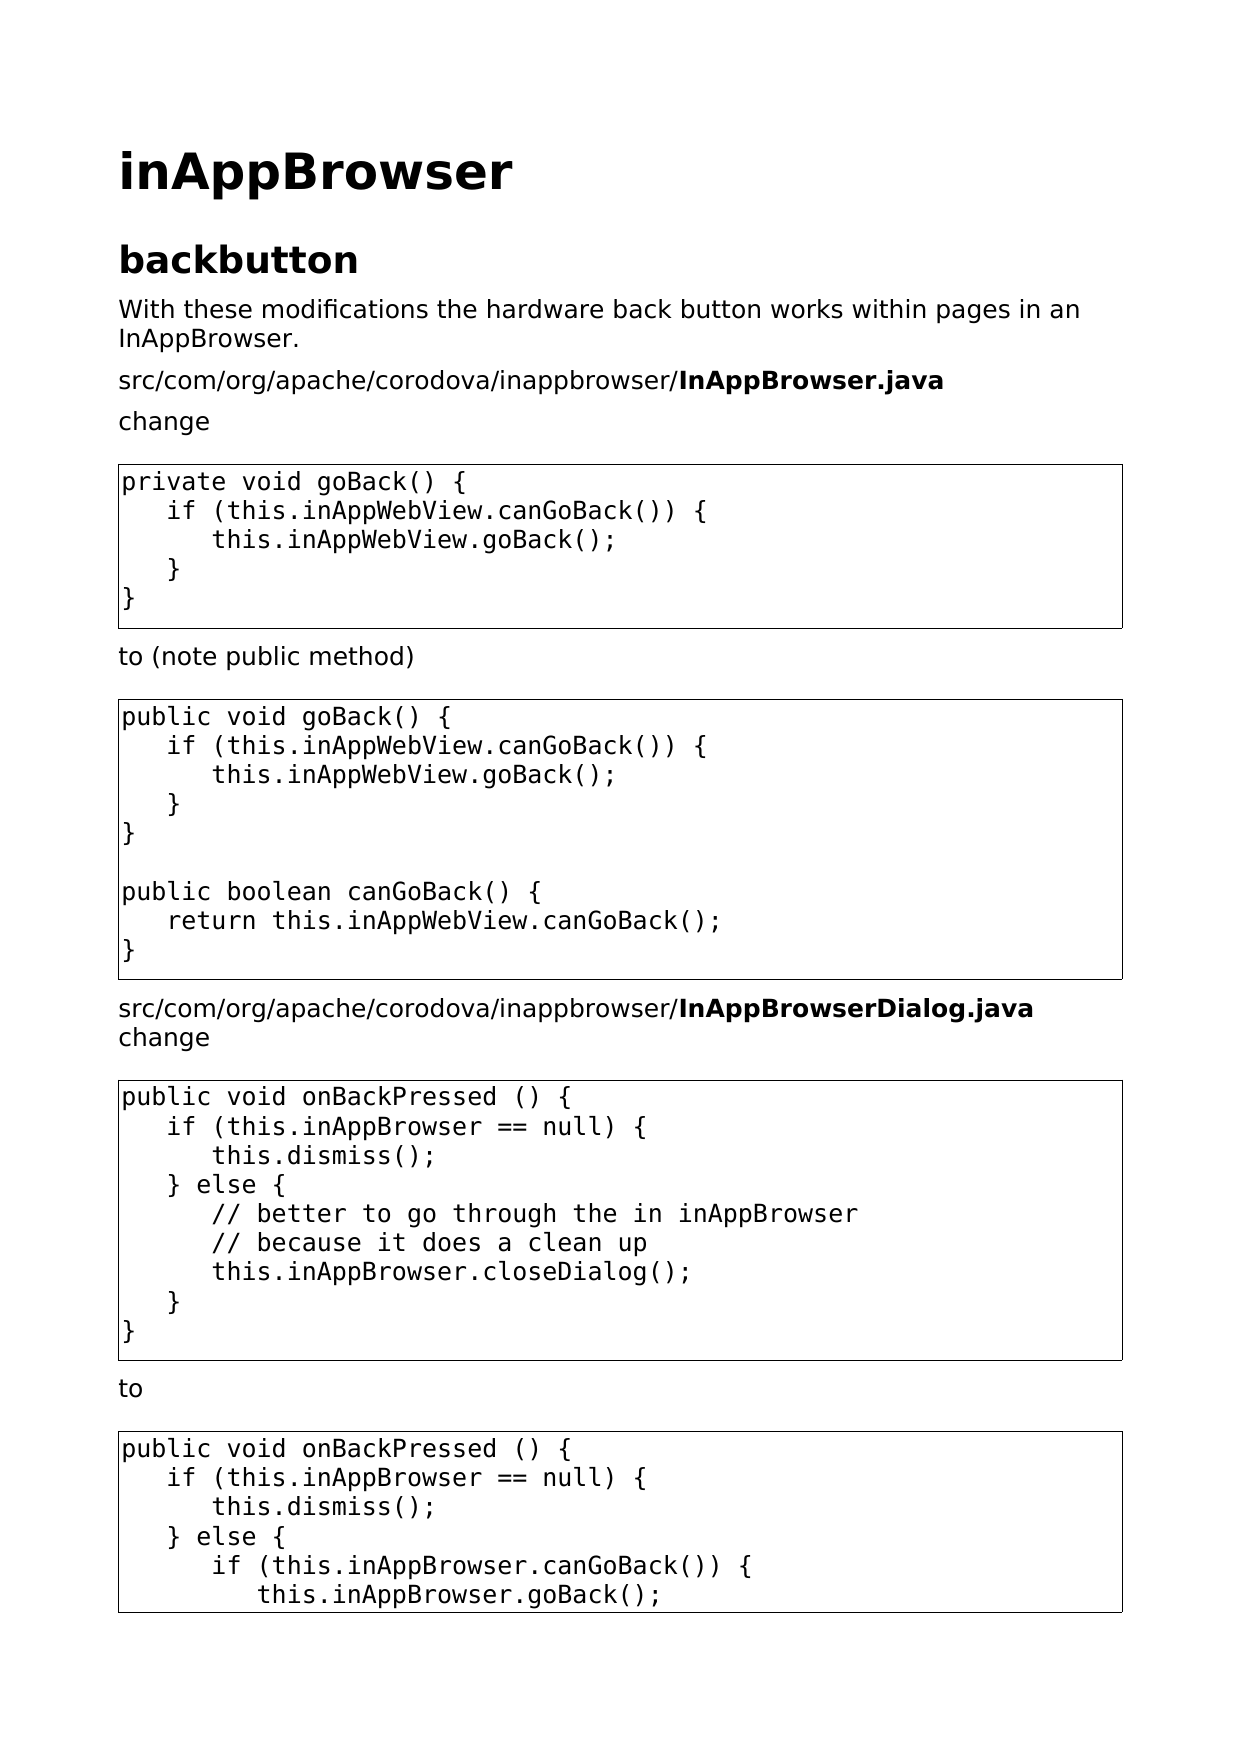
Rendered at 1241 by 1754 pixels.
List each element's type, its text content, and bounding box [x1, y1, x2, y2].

text to [118, 1375, 1122, 1404]
subtitle inAppBrowser [118, 143, 1122, 201]
table_header private void goBack() { if (this.inAppWebView.canGoBack()) { this.inAppWebView.goBack(); } } [119, 465, 1122, 627]
table_header public void onBackPressed () { if (this.inAppBrowser == null) { this.dismiss(); } else { // better to go through the in inAppBrowser // because it does a clean up this.inAppBrowser.closeDialog(); } } [119, 1081, 1122, 1360]
text src/com/org/apache/corodova/inappbrowser/InAppBrowserDialog.java change [118, 994, 1122, 1052]
subtitle backbutton [118, 239, 1122, 282]
text to (note public method) [118, 642, 1122, 672]
table_header public void goBack() { if (this.inAppWebView.canGoBack()) { this.inAppWebView.goBack(); } } public boolean canGoBack() { return this.inAppWebView.canGoBack(); } [119, 700, 1122, 979]
text src/com/org/apache/corodova/inappbrowser/InAppBrowser.java [118, 366, 1122, 395]
text With these modifications the hardware back button works within pages in an InAppBrowser. [118, 295, 1122, 353]
text change [118, 407, 1122, 437]
table_header public void onBackPressed () { if (this.inAppBrowser == null) { this.dismiss(); } else { if (this.inAppBrowser.canGoBack()) { this.inAppBrowser.goBack(); [119, 1432, 1122, 1612]
